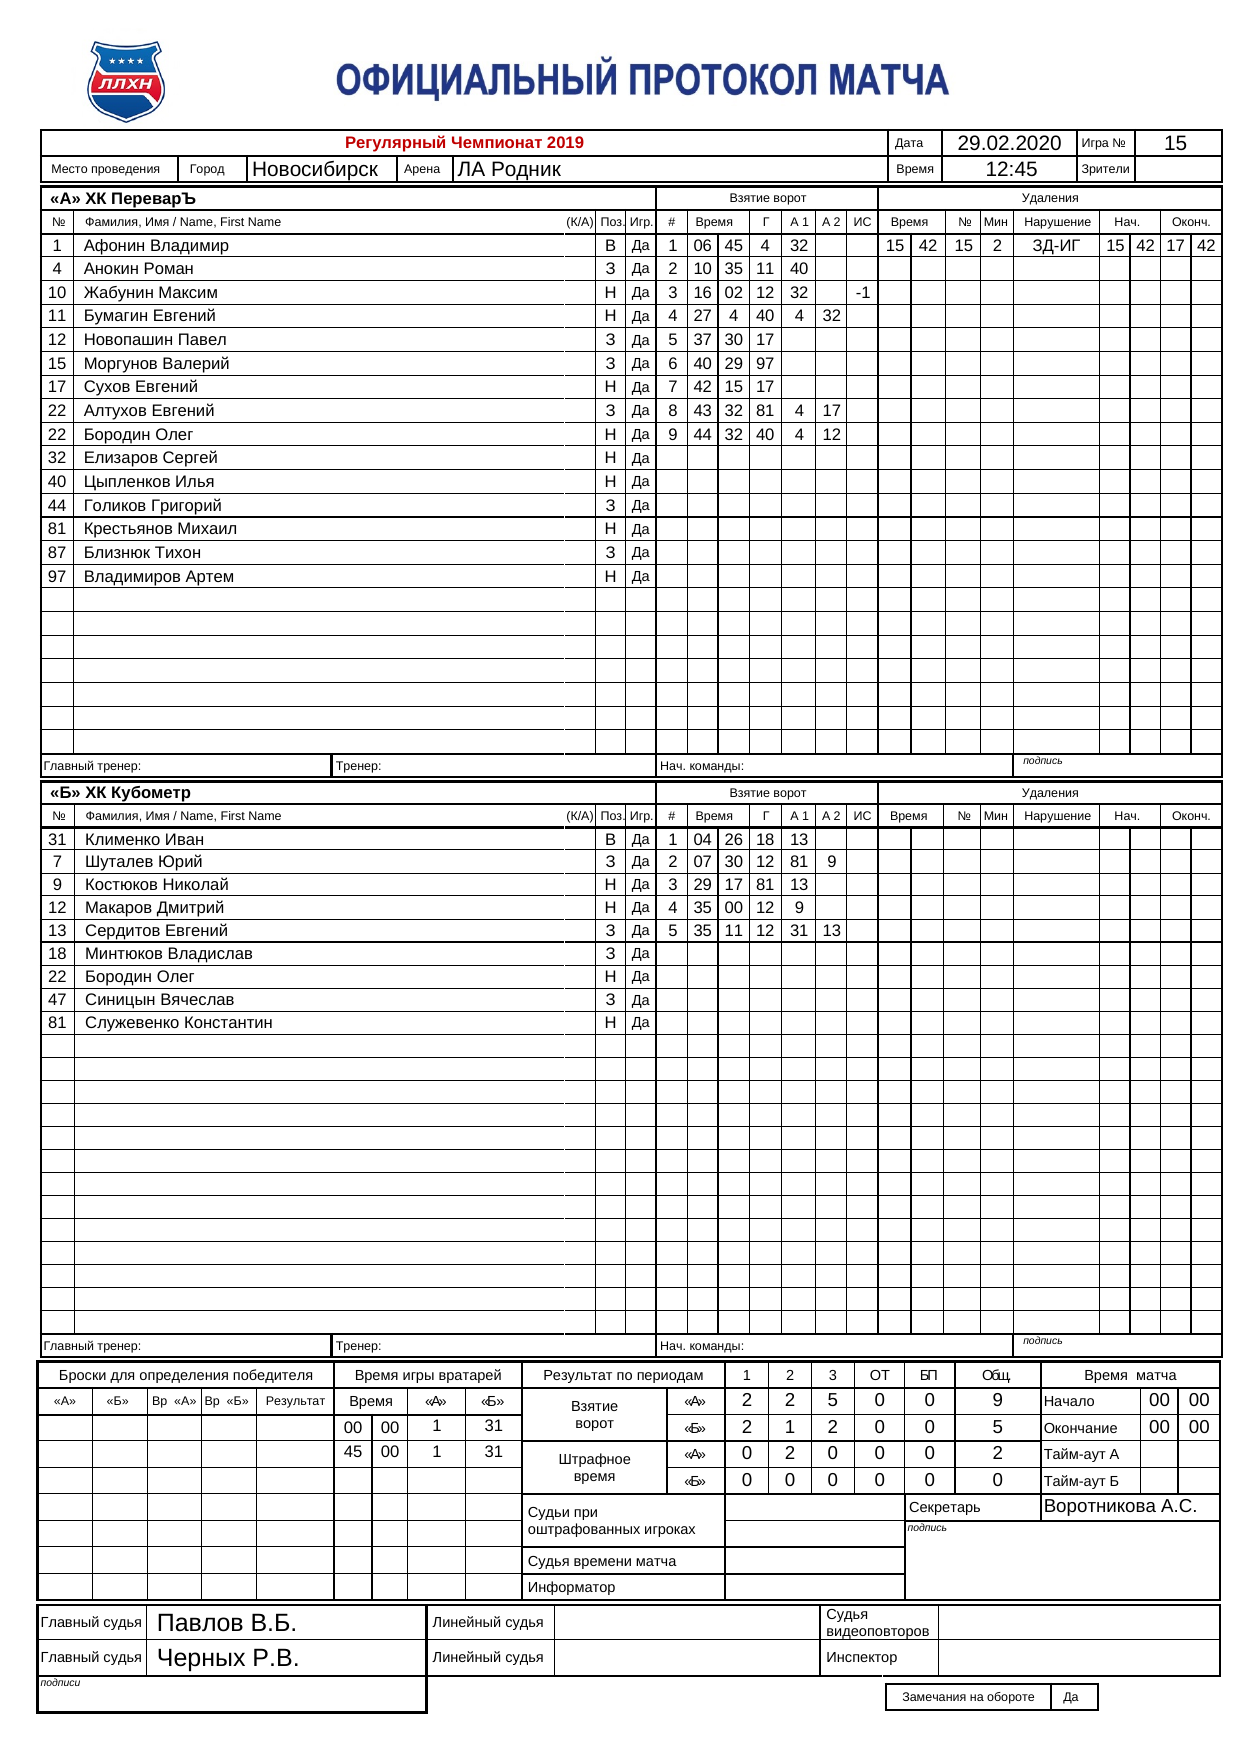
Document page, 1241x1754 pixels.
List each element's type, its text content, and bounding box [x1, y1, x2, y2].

table_cell [981, 518, 1013, 540]
table_cell [1014, 1196, 1099, 1218]
table_cell [565, 1127, 595, 1149]
table_cell [148, 1494, 201, 1520]
table_header Броски для определения победителя [39, 1363, 333, 1387]
table_cell [626, 1265, 655, 1287]
table_cell [74, 636, 564, 658]
table_cell [408, 1521, 465, 1546]
table_cell [750, 1219, 781, 1241]
table_cell [1192, 636, 1221, 658]
table_cell Г [750, 805, 781, 826]
table_cell [726, 1548, 904, 1573]
table_cell [1192, 352, 1221, 374]
table_cell [688, 588, 717, 611]
table_cell Зрители [1078, 157, 1134, 181]
table_cell [42, 1173, 74, 1195]
table_cell [1131, 565, 1160, 587]
table_cell [1100, 1127, 1129, 1149]
table_cell Да [626, 874, 655, 895]
table_cell [1014, 1242, 1099, 1264]
table_cell [981, 1311, 1013, 1333]
table_cell [1161, 470, 1190, 493]
table_cell [1100, 943, 1129, 964]
table_cell [565, 612, 595, 634]
table_cell 35 [688, 920, 717, 941]
table_cell [1131, 446, 1160, 469]
table_cell [847, 352, 877, 374]
table_cell [750, 1196, 781, 1218]
table_cell 0 [855, 1468, 904, 1493]
table_cell [1161, 352, 1190, 374]
table_cell Да [626, 376, 655, 398]
table_cell [782, 612, 815, 634]
table_cell [981, 470, 1013, 493]
table_cell Время [889, 157, 941, 181]
table_cell [912, 1173, 943, 1195]
table_cell 2 [726, 1415, 768, 1440]
table_cell [1131, 494, 1160, 516]
table_cell [688, 612, 717, 634]
table_cell [1014, 874, 1099, 895]
table_cell [596, 1288, 625, 1310]
table_cell [1161, 1311, 1190, 1333]
table_cell [912, 874, 943, 895]
table_cell [782, 588, 815, 611]
table_cell Бумагин Евгений [74, 305, 564, 327]
table_cell Черных Р.В. [147, 1640, 425, 1675]
table_cell [981, 1150, 1013, 1172]
table_cell [1192, 328, 1221, 351]
table_cell [565, 874, 595, 895]
table_cell [1192, 305, 1221, 327]
table_header Дата [889, 131, 941, 155]
table_cell 44 [688, 423, 717, 445]
table_cell [1100, 1311, 1129, 1333]
table_cell [879, 874, 910, 895]
table_cell [1100, 966, 1129, 987]
table_cell [1014, 829, 1099, 849]
table_cell [750, 659, 781, 682]
table_cell [596, 1104, 625, 1126]
table_cell Да [626, 943, 655, 964]
table_cell Да [626, 989, 655, 1011]
table_cell [782, 446, 815, 469]
table_cell В [596, 829, 625, 849]
table_cell [1014, 1265, 1099, 1287]
table_cell [335, 1521, 371, 1546]
table_header Да [1052, 1685, 1097, 1709]
table_cell [816, 470, 846, 493]
table_cell Фамилия, Имя / Name, First Name [75, 805, 565, 826]
table_cell [981, 494, 1013, 516]
table_cell 35 [719, 257, 749, 280]
table_cell [782, 730, 815, 753]
table_cell [944, 1012, 980, 1033]
table_cell 12 [42, 896, 74, 918]
table_cell [847, 612, 877, 634]
table_header Удаления [879, 783, 1221, 803]
table_cell [1131, 518, 1160, 540]
table_cell [1131, 541, 1160, 564]
table_cell [847, 1104, 877, 1126]
table_cell [816, 541, 846, 564]
table_cell [944, 1035, 980, 1057]
table_cell [1100, 541, 1129, 564]
table_cell [1100, 518, 1129, 540]
table_cell [688, 1242, 717, 1264]
table_cell [1099, 1682, 1220, 1711]
table_cell [1131, 1311, 1160, 1333]
table_cell [944, 966, 980, 987]
table_cell [719, 1196, 749, 1218]
table_cell [1100, 1150, 1129, 1172]
table_cell [1131, 352, 1160, 374]
table_cell 5 [812, 1389, 854, 1413]
table_cell [944, 829, 980, 849]
table_cell Линейный судья [428, 1606, 554, 1639]
table_cell [847, 1265, 877, 1287]
table_cell 32 [816, 305, 846, 327]
table_cell [879, 612, 910, 634]
table_cell [1192, 257, 1221, 280]
table_cell Н [596, 874, 625, 895]
table_cell [816, 1058, 846, 1079]
table_cell [782, 1035, 815, 1057]
table_cell Новосибирск [248, 157, 396, 181]
table_cell Фамилия, Имя / Name, First Name [74, 211, 565, 233]
table_cell [688, 1104, 717, 1126]
table_cell [1014, 612, 1099, 634]
table_cell [565, 1035, 595, 1057]
table_cell «А» [668, 1442, 724, 1467]
table_cell [202, 1547, 256, 1573]
table_cell [981, 1173, 1013, 1195]
table_cell [565, 1104, 595, 1126]
table_cell 2 [657, 850, 687, 872]
table_header 3 [812, 1363, 854, 1387]
table_header Время матча [1042, 1363, 1219, 1387]
table_cell [726, 1521, 904, 1546]
table_cell Поз. [596, 211, 625, 233]
table_cell [816, 1219, 846, 1241]
table_cell [1014, 1058, 1099, 1079]
table_cell Нарушение [1014, 805, 1099, 826]
table_cell [782, 1311, 815, 1333]
table_cell 4 [42, 257, 73, 280]
table_cell [1100, 565, 1129, 587]
table_cell [1131, 707, 1160, 729]
table_cell [1192, 612, 1221, 634]
table_cell [912, 376, 945, 398]
table_cell [981, 1035, 1013, 1057]
table_cell [847, 1127, 877, 1149]
table_cell [1131, 399, 1160, 422]
table_cell [1161, 281, 1190, 303]
table_cell 97 [750, 352, 781, 374]
table_cell [688, 1127, 717, 1149]
table_cell [1192, 1081, 1221, 1103]
table_cell [750, 683, 781, 706]
table_cell [912, 352, 945, 374]
table_cell [257, 1494, 333, 1520]
table_cell [944, 1288, 980, 1310]
table_cell [1100, 1288, 1129, 1310]
table_cell # [657, 805, 687, 826]
table_cell [879, 376, 910, 398]
table_cell [912, 565, 945, 587]
table_cell [847, 874, 877, 895]
table_cell [555, 1640, 819, 1675]
table_cell [847, 1173, 877, 1195]
table_cell [847, 565, 877, 587]
table_cell Главный тренер: [42, 1335, 330, 1356]
table_cell [202, 1494, 256, 1520]
table_cell [879, 1196, 910, 1218]
table_cell [847, 1150, 877, 1172]
table_cell [981, 541, 1013, 564]
table_cell [1141, 1441, 1177, 1467]
table_cell [912, 1311, 943, 1333]
table_cell [1131, 1081, 1160, 1103]
table_cell [1192, 1012, 1221, 1033]
table_cell [688, 989, 717, 1011]
table_cell Игр. [626, 805, 655, 826]
table_cell [912, 423, 945, 445]
table_cell 32 [42, 446, 73, 469]
table_cell 0 [726, 1468, 768, 1493]
table_cell [1014, 943, 1099, 964]
table_cell 10 [688, 257, 717, 280]
table_cell [879, 1311, 910, 1333]
table_cell [912, 446, 945, 469]
table_cell [1161, 1265, 1190, 1287]
table_cell 5 [657, 328, 687, 351]
table_cell 10 [42, 281, 73, 303]
table_cell [944, 1196, 980, 1218]
table_cell [816, 1173, 846, 1195]
table_cell [565, 829, 595, 849]
table_cell ЛА Родник [454, 157, 887, 181]
table_cell [847, 896, 877, 918]
table_cell [1131, 1288, 1160, 1310]
table_cell [565, 659, 595, 682]
table_cell [1014, 281, 1099, 303]
table_cell [750, 1150, 781, 1172]
table_cell [981, 1058, 1013, 1079]
table_cell [1192, 683, 1221, 706]
table_cell [946, 352, 980, 374]
table_cell [1161, 1173, 1190, 1195]
table_cell Н [596, 446, 625, 469]
table_cell [750, 1311, 781, 1333]
table_cell [816, 659, 846, 682]
table_cell [39, 1574, 92, 1599]
table_cell [782, 376, 815, 398]
table_cell [75, 1150, 564, 1172]
table_cell [981, 707, 1013, 729]
table_cell [565, 1265, 595, 1287]
table_cell [657, 565, 687, 587]
table_cell [1161, 989, 1190, 1011]
table_cell [688, 565, 717, 587]
table_cell [816, 1311, 846, 1333]
table_cell [257, 1574, 333, 1599]
table_cell [719, 943, 749, 964]
picture [5, 28, 1179, 129]
table_cell [1014, 1288, 1099, 1310]
table_header 29.02.2020 [943, 131, 1076, 155]
table_cell А 1 [782, 211, 815, 233]
table_cell [946, 257, 980, 280]
table_cell [688, 518, 717, 540]
table_cell [657, 518, 687, 540]
table_cell [719, 1150, 749, 1172]
table_cell [1131, 376, 1160, 398]
table_cell [1131, 966, 1160, 987]
table_cell [148, 1521, 201, 1546]
table_cell [42, 683, 73, 706]
table_cell [946, 707, 980, 729]
table_cell [75, 1173, 564, 1195]
table_cell Служевенко Константин [75, 1012, 564, 1033]
table_cell [565, 683, 595, 706]
table_cell [981, 1104, 1013, 1126]
table_cell [816, 565, 846, 587]
table_cell [75, 1035, 564, 1057]
table_cell [1161, 1035, 1190, 1057]
table_cell Линейный судья [428, 1640, 554, 1675]
table_cell [565, 305, 595, 327]
table_cell [750, 612, 781, 634]
table_cell 12 [750, 850, 781, 872]
table_cell [1161, 1219, 1190, 1241]
table_cell [944, 1081, 980, 1103]
table_cell «Б» [668, 1468, 724, 1493]
table_cell [782, 565, 815, 587]
table_cell [1161, 328, 1190, 351]
table_cell [39, 1416, 92, 1440]
table_cell [1131, 423, 1160, 445]
table_cell [750, 1104, 781, 1126]
table_cell 42 [1192, 235, 1221, 256]
table_cell [847, 541, 877, 564]
table_cell 1 [657, 235, 687, 256]
table_cell [657, 636, 687, 658]
table_cell [688, 1035, 717, 1057]
table_cell [1100, 1081, 1129, 1103]
table_cell [1014, 850, 1099, 872]
table_cell [93, 1416, 147, 1440]
table_cell [1014, 1012, 1099, 1033]
table_cell [782, 1081, 815, 1103]
table_cell [626, 1127, 655, 1149]
table_cell [912, 494, 945, 516]
table_cell [879, 943, 910, 964]
table_cell [626, 1288, 655, 1310]
table_cell 11 [42, 305, 73, 327]
table_cell [565, 423, 595, 445]
table_cell [879, 707, 910, 729]
table_cell [981, 305, 1013, 327]
table_cell [981, 612, 1013, 634]
table_cell [816, 1104, 846, 1126]
table_cell 0 [855, 1389, 904, 1413]
table_cell [750, 966, 781, 987]
table_cell [408, 1574, 465, 1599]
table_cell [782, 494, 815, 516]
table_cell [981, 328, 1013, 351]
table_cell [912, 659, 945, 682]
table_cell [719, 730, 749, 753]
table_cell [719, 1173, 749, 1195]
table_header «А» ХК ПереварЪ [42, 188, 655, 209]
table_header Взятие ворот [657, 783, 877, 803]
table_cell Тренер: [333, 755, 655, 776]
table_cell [912, 1242, 943, 1264]
table_cell [657, 612, 687, 634]
table_cell [1014, 1150, 1099, 1172]
table_cell [750, 1288, 781, 1310]
table_cell [1131, 470, 1160, 493]
table_cell [202, 1574, 256, 1599]
table_cell [335, 1574, 371, 1599]
table_cell [879, 470, 910, 493]
table_cell [981, 1265, 1013, 1287]
table_cell Судья времени матча [523, 1548, 724, 1573]
table_cell 9 [816, 850, 846, 872]
table_cell 29 [688, 874, 717, 895]
table_cell 12 [750, 896, 781, 918]
table_cell [1161, 518, 1190, 540]
table_cell [1100, 874, 1129, 895]
table_cell [912, 1081, 943, 1103]
table_cell [1131, 730, 1160, 753]
table_cell Оконч. [1161, 805, 1221, 826]
table_cell 32 [782, 235, 815, 256]
table_cell [1131, 1127, 1160, 1149]
table_cell [946, 399, 980, 422]
table_cell [847, 494, 877, 516]
table_cell [847, 1035, 877, 1057]
table_cell [565, 399, 595, 422]
table_cell [596, 1058, 625, 1079]
table_cell 97 [42, 565, 73, 587]
table_cell [1192, 707, 1221, 729]
table_cell [879, 1150, 910, 1172]
table_cell [1192, 920, 1221, 941]
table_cell Да [626, 565, 655, 587]
table_cell [816, 376, 846, 398]
table_cell [847, 943, 877, 964]
table_cell [816, 1265, 846, 1287]
table_cell [719, 1035, 749, 1057]
table_cell [719, 636, 749, 658]
table_cell Да [626, 541, 655, 564]
table_cell [688, 1081, 717, 1103]
table_cell [782, 1288, 815, 1310]
table_cell [657, 1012, 687, 1033]
table_cell [1100, 896, 1129, 918]
table_cell [596, 1127, 625, 1149]
table_cell [626, 1104, 655, 1126]
table_cell [782, 1173, 815, 1195]
table_cell [944, 1242, 980, 1264]
table_cell [912, 943, 943, 964]
table_cell [1100, 494, 1129, 516]
table_cell [782, 707, 815, 729]
table_cell [946, 305, 980, 327]
table_cell [1100, 1242, 1129, 1264]
table_cell [1131, 305, 1160, 327]
table_cell [1161, 1242, 1190, 1264]
table_cell [39, 1441, 92, 1467]
table_cell [782, 541, 815, 564]
table_cell [1014, 399, 1099, 422]
table_cell [657, 943, 687, 964]
table_cell [202, 1441, 256, 1467]
table_cell [847, 1219, 877, 1241]
table_cell Костюков Николай [75, 874, 564, 895]
table_cell [1192, 1242, 1221, 1264]
table_cell [657, 1288, 687, 1310]
table_cell Время [335, 1389, 407, 1413]
table_cell Сухов Евгений [74, 376, 564, 398]
table_cell 31 [782, 920, 815, 941]
table_cell [657, 588, 687, 611]
table_cell [657, 1196, 687, 1218]
table_cell [1192, 1104, 1221, 1126]
table_cell Да [626, 352, 655, 374]
table_cell [879, 829, 910, 849]
table_cell [1131, 612, 1160, 634]
table_header Удаления [879, 188, 1221, 209]
table_cell [816, 518, 846, 540]
table_cell [912, 896, 943, 918]
table_cell [1100, 257, 1129, 280]
table_cell 00 [335, 1416, 371, 1440]
table_cell [912, 541, 945, 564]
table_cell [657, 989, 687, 1011]
table_cell [466, 1574, 521, 1599]
table_cell (К/А) [565, 805, 595, 826]
table_cell А 2 [816, 211, 846, 233]
table_cell [816, 1081, 846, 1103]
table_cell [719, 494, 749, 516]
table_cell 00 [1179, 1389, 1219, 1413]
table_cell Нач. [1100, 805, 1160, 826]
table_cell Клименко Иван [75, 829, 564, 849]
table_cell [1192, 966, 1221, 987]
table_cell [596, 707, 625, 729]
table_cell [1161, 1196, 1190, 1218]
table_cell 31 [466, 1416, 521, 1440]
table_cell [565, 541, 595, 564]
table_cell [565, 235, 595, 256]
table_cell 2 [956, 1442, 1040, 1467]
table_cell [816, 874, 846, 895]
table_cell [1100, 470, 1129, 493]
table_cell [657, 1081, 687, 1103]
table_cell [883, 1677, 1220, 1681]
table_cell [912, 966, 943, 987]
table_cell [565, 1012, 595, 1033]
table_cell [596, 1311, 625, 1333]
table_cell [816, 943, 846, 964]
table_cell Да [626, 446, 655, 469]
table_cell [1100, 1196, 1129, 1218]
table_cell [912, 1127, 943, 1149]
table_cell [1014, 588, 1099, 611]
table_cell Павлов В.Б. [147, 1606, 425, 1639]
table_cell [42, 1150, 74, 1172]
table_cell [1014, 1311, 1099, 1333]
table_cell [626, 1311, 655, 1333]
table_cell [879, 966, 910, 987]
table_cell [626, 730, 655, 753]
table_cell 81 [42, 518, 73, 540]
table_cell 1 [657, 829, 687, 849]
table_cell [657, 659, 687, 682]
table_cell [373, 1494, 407, 1520]
table_cell [1131, 874, 1160, 895]
table_cell [1161, 541, 1190, 564]
table_cell [912, 518, 945, 540]
table_cell Время [879, 211, 945, 233]
table_cell [408, 1494, 465, 1520]
table_cell [782, 1012, 815, 1033]
table_cell [847, 1196, 877, 1218]
table_cell Н [596, 423, 625, 445]
table_cell Н [596, 376, 625, 398]
table_cell [1100, 399, 1129, 422]
table_cell [565, 1173, 595, 1195]
table_cell [981, 423, 1013, 445]
table_cell (К/А) [565, 211, 595, 233]
table_cell [981, 850, 1013, 872]
table_cell [981, 989, 1013, 1011]
table_cell [847, 588, 877, 611]
table_cell [946, 446, 980, 469]
table_cell [847, 1242, 877, 1264]
table_cell № [42, 211, 73, 233]
table_cell Н [596, 470, 625, 493]
table_cell [981, 588, 1013, 611]
table_cell [1192, 541, 1221, 564]
table_cell 81 [750, 399, 781, 422]
table_cell [719, 707, 749, 729]
table_cell Время [688, 211, 749, 233]
table_cell Нарушение [1014, 211, 1099, 233]
table_cell 2 [769, 1389, 811, 1413]
table_cell [75, 1265, 564, 1287]
table_cell [1014, 1081, 1099, 1103]
table_cell [1131, 1058, 1160, 1079]
table_cell [879, 423, 910, 445]
table_cell 18 [42, 943, 74, 964]
table_cell Воротникова А.С. [1042, 1495, 1219, 1520]
table_cell [596, 730, 625, 753]
table_cell [596, 1035, 625, 1057]
table_cell [946, 683, 980, 706]
table_cell [1192, 1173, 1221, 1195]
table_cell Да [626, 829, 655, 849]
table_cell [847, 305, 877, 327]
table_cell [202, 1521, 256, 1546]
table_cell 45 [719, 235, 749, 256]
table_cell 4 [657, 896, 687, 918]
table_cell 4 [750, 235, 781, 256]
table_cell [782, 989, 815, 1011]
table_cell 12 [816, 423, 846, 445]
table_cell [1192, 989, 1221, 1011]
table_cell [75, 1219, 564, 1241]
table_cell [946, 328, 980, 351]
table_cell [981, 565, 1013, 587]
table_cell Крестьянов Михаил [74, 518, 564, 540]
table_cell [74, 588, 564, 611]
table_cell [879, 352, 910, 374]
table_cell [1014, 446, 1099, 469]
table_cell [981, 1127, 1013, 1149]
table_cell 00 [1179, 1415, 1219, 1440]
table_cell [1192, 399, 1221, 422]
table_cell Игр. [626, 211, 655, 233]
table_cell 45 [335, 1441, 371, 1467]
table_cell [944, 943, 980, 964]
table_cell [1131, 659, 1160, 682]
table_cell [1014, 1104, 1099, 1126]
table_cell [626, 1242, 655, 1264]
table_cell [946, 470, 980, 493]
table_cell [879, 636, 910, 658]
table_cell [1192, 1288, 1221, 1310]
table_cell [688, 1058, 717, 1079]
table_cell [1161, 874, 1190, 895]
table_cell [1100, 636, 1129, 658]
table_cell Вр «А» [148, 1389, 201, 1413]
table_cell [946, 565, 980, 587]
table_cell 40 [750, 305, 781, 327]
table_cell [565, 257, 595, 280]
table_cell [1161, 494, 1190, 516]
table_cell [1161, 588, 1190, 611]
table_cell [596, 1081, 625, 1103]
table_cell № [42, 805, 74, 826]
table_cell [1100, 305, 1129, 327]
table_cell [847, 730, 877, 753]
table_cell [912, 257, 945, 280]
table_cell Владимиров Артем [74, 565, 564, 587]
table_cell [657, 1104, 687, 1126]
table_cell [42, 1265, 74, 1287]
table_cell 0 [855, 1415, 904, 1440]
table_cell [946, 730, 980, 753]
table_cell [847, 423, 877, 445]
table_cell [1192, 850, 1221, 872]
table_cell [626, 1035, 655, 1057]
table_cell [1192, 588, 1221, 611]
table_cell Да [626, 966, 655, 987]
table_cell [565, 1150, 595, 1172]
table_cell [750, 446, 781, 469]
table_cell [688, 1311, 717, 1333]
table_cell [565, 352, 595, 374]
table_cell [1161, 1150, 1190, 1172]
table_cell [944, 1219, 980, 1241]
table_cell [1131, 989, 1160, 1011]
table_cell 42 [912, 235, 945, 256]
table_cell [726, 1495, 904, 1520]
table_cell [879, 1219, 910, 1241]
table_cell З [596, 399, 625, 422]
table_cell 5 [956, 1415, 1040, 1440]
table_cell 7 [42, 850, 74, 872]
table_cell [596, 683, 625, 706]
table_cell [1100, 707, 1129, 729]
table_cell Афонин Владимир [74, 235, 564, 256]
table_cell Судьи при оштрафованных игроках [523, 1495, 724, 1546]
table_cell [726, 1575, 904, 1599]
table_cell [782, 683, 815, 706]
table_cell [1192, 1219, 1221, 1241]
table_cell [42, 1288, 74, 1310]
table_cell [596, 1150, 625, 1172]
table_cell [879, 494, 910, 516]
table_cell [816, 1242, 846, 1264]
table_cell [981, 829, 1013, 849]
table_cell [847, 1012, 877, 1033]
table_cell [946, 541, 980, 564]
table_cell 15 [879, 235, 910, 256]
table_cell [816, 829, 846, 849]
table_cell [912, 470, 945, 493]
table_cell [782, 328, 815, 351]
table_cell [719, 1058, 749, 1079]
table_cell [1100, 588, 1129, 611]
table_cell 00 [719, 896, 749, 918]
table_cell [719, 1012, 749, 1033]
table_cell [1192, 518, 1221, 540]
table_cell [1100, 1104, 1129, 1126]
table_cell Да [626, 305, 655, 327]
table_cell [782, 1265, 815, 1287]
table_cell [944, 896, 980, 918]
table_cell [1192, 423, 1221, 445]
table_cell «А» [39, 1389, 92, 1413]
table_cell [75, 1104, 564, 1126]
table_cell [688, 943, 717, 964]
table_cell [1014, 305, 1099, 327]
table_cell подпись [906, 1522, 1219, 1599]
table_cell 0 [905, 1442, 954, 1467]
table_cell [1100, 446, 1129, 469]
table_cell [782, 636, 815, 658]
table_cell [719, 989, 749, 1011]
table_cell 3 [657, 281, 687, 303]
table_cell 81 [42, 1012, 74, 1033]
table_cell [847, 636, 877, 658]
table_cell [912, 730, 945, 753]
table_cell «Б» [668, 1415, 724, 1440]
table_cell [750, 1081, 781, 1103]
table_cell [93, 1468, 147, 1493]
table_cell 40 [42, 470, 73, 493]
table_cell # [657, 211, 687, 233]
table_cell [1100, 376, 1129, 398]
table_cell [944, 1127, 980, 1149]
table_cell 1 [769, 1415, 811, 1440]
table_cell [565, 1058, 595, 1079]
table_cell [1100, 730, 1129, 753]
table_cell [626, 683, 655, 706]
table_cell 17 [42, 376, 73, 398]
table_cell 2 [657, 257, 687, 280]
table_cell [847, 235, 877, 256]
table_cell [1014, 966, 1099, 987]
table_cell [719, 518, 749, 540]
table_cell [626, 636, 655, 658]
table_cell [1100, 423, 1129, 445]
table_cell [879, 1104, 910, 1126]
table_cell 0 [812, 1468, 854, 1493]
table_cell «Б » [466, 1389, 521, 1413]
table_cell [626, 588, 655, 611]
table_cell [912, 1150, 943, 1172]
table_cell [1100, 1219, 1129, 1241]
table_cell 22 [42, 399, 73, 422]
table_cell [847, 989, 877, 1011]
table_cell 2 [981, 235, 1013, 256]
table_cell Да [626, 470, 655, 493]
table_cell [912, 636, 945, 658]
table_cell [626, 1196, 655, 1218]
table_cell «А» [408, 1389, 465, 1413]
table_cell Н [596, 966, 625, 987]
table_cell 42 [1131, 235, 1160, 256]
table_cell [912, 829, 943, 849]
table_cell Взятие ворот [523, 1389, 666, 1440]
table_cell 17 [1161, 235, 1190, 256]
table_cell [782, 1058, 815, 1079]
table_cell 13 [816, 920, 846, 941]
table_cell [847, 328, 877, 351]
table_cell [879, 1127, 910, 1149]
table_cell [1192, 659, 1221, 682]
table_cell № [946, 211, 980, 233]
table_cell Да [626, 920, 655, 941]
table_cell [750, 1035, 781, 1057]
table_cell [93, 1574, 147, 1599]
table_cell [596, 1265, 625, 1287]
table_cell [1100, 659, 1129, 682]
table_cell [75, 1196, 564, 1218]
table_cell Макаров Дмитрий [75, 896, 564, 918]
table_cell Главный судья [39, 1606, 146, 1639]
table_cell [42, 1311, 74, 1333]
table_cell [657, 1150, 687, 1172]
table_cell [912, 1104, 943, 1126]
table_cell 15 [719, 376, 749, 398]
table_cell [782, 1196, 815, 1218]
table_cell [981, 446, 1013, 469]
table_cell [1100, 1035, 1129, 1057]
table_header Игра № [1078, 131, 1134, 155]
table_cell [879, 1173, 910, 1195]
table_cell [1131, 943, 1160, 964]
table_cell [944, 1311, 980, 1333]
table_cell [373, 1547, 407, 1573]
table_cell [912, 1219, 943, 1241]
table_cell [1014, 328, 1099, 351]
table_cell Место проведения [42, 157, 177, 181]
table_cell [565, 966, 595, 987]
table_cell [847, 1311, 877, 1333]
table_cell [719, 1104, 749, 1126]
table_cell Тренер: [333, 1335, 655, 1356]
table_cell [816, 989, 846, 1011]
table_cell 0 [726, 1442, 768, 1467]
table_cell [42, 730, 73, 753]
table_cell [688, 636, 717, 658]
table_cell [657, 1127, 687, 1149]
table_cell [946, 376, 980, 398]
table_cell 15 [1100, 235, 1129, 256]
table_cell Да [626, 896, 655, 918]
table_cell [879, 518, 910, 540]
table_cell 8 [657, 399, 687, 422]
table_cell Н [596, 305, 625, 327]
table_cell [373, 1468, 407, 1493]
table_cell [1161, 943, 1190, 964]
table_cell З [596, 494, 625, 516]
table_cell [719, 1311, 749, 1333]
table_cell Город [179, 157, 246, 181]
table_cell 12 [42, 328, 73, 351]
table_cell [42, 1058, 74, 1079]
table_cell [657, 1173, 687, 1195]
table_cell [944, 989, 980, 1011]
table_cell [847, 659, 877, 682]
table_cell [1161, 707, 1190, 729]
table_cell Анокин Роман [74, 257, 564, 280]
table_cell [39, 1521, 92, 1546]
table_cell 9 [42, 874, 74, 895]
table_cell [565, 896, 595, 918]
table_cell [750, 1173, 781, 1195]
table_cell [816, 446, 846, 469]
table_cell [944, 1150, 980, 1172]
table_cell [782, 1219, 815, 1241]
table_cell [1192, 874, 1221, 895]
table_cell [847, 829, 877, 849]
table_cell [816, 707, 846, 729]
table_cell 1 [408, 1416, 465, 1440]
table_cell 17 [719, 874, 749, 895]
table_cell [657, 1265, 687, 1287]
table_cell [657, 494, 687, 516]
table_cell [946, 588, 980, 611]
table_cell [1161, 1104, 1190, 1126]
table_cell [466, 1547, 521, 1573]
table_cell В [596, 235, 625, 256]
table_cell [1014, 659, 1099, 682]
table_cell 4 [782, 399, 815, 422]
table_cell подпись [1014, 755, 1221, 776]
table_cell [466, 1521, 521, 1546]
table_cell [1161, 683, 1190, 706]
table_cell [1161, 305, 1190, 327]
table_cell [75, 1242, 564, 1264]
table_cell З [596, 328, 625, 351]
table_cell [912, 1058, 943, 1079]
table_cell 4 [782, 305, 815, 327]
table_cell [1161, 896, 1190, 918]
table_cell [782, 352, 815, 374]
table_cell 4 [782, 423, 815, 445]
table_cell 17 [750, 376, 781, 398]
table_cell [1014, 989, 1099, 1011]
table_cell [1131, 281, 1160, 303]
table_cell Нач. команды: [657, 1335, 1012, 1356]
table_cell подписи [39, 1677, 425, 1711]
table_cell [596, 659, 625, 682]
table_cell [750, 565, 781, 587]
table_cell [912, 1288, 943, 1310]
table_cell [879, 281, 910, 303]
table_cell 16 [688, 281, 717, 303]
table_cell 9 [782, 896, 815, 918]
table_cell [1192, 1150, 1221, 1172]
table_cell 81 [750, 874, 781, 895]
table_cell 27 [688, 305, 717, 327]
table_cell [688, 966, 717, 987]
table_cell 00 [373, 1441, 407, 1467]
table_cell [565, 1081, 595, 1103]
table_cell [879, 1081, 910, 1103]
table_cell [688, 1196, 717, 1218]
table_cell 31 [466, 1441, 521, 1467]
table_cell [1131, 683, 1160, 706]
table_cell [257, 1416, 333, 1440]
table_cell [1014, 1127, 1099, 1149]
table_cell [981, 943, 1013, 964]
table_cell [750, 494, 781, 516]
table_cell [596, 636, 625, 658]
table_cell [1192, 1058, 1221, 1079]
table_cell Тайм-аут А [1042, 1441, 1140, 1467]
table_cell [42, 612, 73, 634]
table_cell [1161, 257, 1190, 280]
table_cell 42 [688, 376, 717, 398]
table_cell [847, 399, 877, 422]
table_cell [981, 730, 1013, 753]
table_cell [816, 966, 846, 987]
table_cell Тайм-аут Б [1042, 1468, 1140, 1493]
table_cell 2 [726, 1389, 768, 1413]
table_cell [1136, 157, 1221, 181]
table_cell [750, 1012, 781, 1033]
table_cell [879, 1058, 910, 1079]
table_cell [1192, 829, 1221, 849]
table_cell [1161, 730, 1190, 753]
table_cell 37 [688, 328, 717, 351]
table_cell [42, 636, 73, 658]
table_cell 04 [688, 829, 717, 849]
table_cell [1131, 1242, 1160, 1264]
table_cell Да [626, 235, 655, 256]
table_cell [879, 1265, 910, 1287]
table_cell [1161, 966, 1190, 987]
table_cell [565, 518, 595, 540]
table_cell [816, 235, 846, 256]
table_cell [879, 1012, 910, 1033]
table_cell 12 [750, 920, 781, 941]
table_cell 11 [719, 920, 749, 941]
table_cell [1161, 612, 1190, 634]
table_cell [1014, 494, 1099, 516]
table_cell [912, 612, 945, 634]
table_cell [981, 1288, 1013, 1310]
table_cell 5 [657, 920, 687, 941]
table_cell [93, 1441, 147, 1467]
table_cell [596, 588, 625, 611]
table_cell Результат [257, 1389, 333, 1413]
table_cell [39, 1468, 92, 1493]
table_cell [981, 1012, 1013, 1033]
table_cell [657, 683, 687, 706]
table_cell [847, 376, 877, 398]
table_cell [782, 966, 815, 987]
table_cell [912, 305, 945, 327]
table_cell Елизаров Сергей [74, 446, 564, 469]
table_cell [688, 1288, 717, 1310]
table_cell [93, 1521, 147, 1546]
table_cell Да [626, 281, 655, 303]
table_cell [1014, 636, 1099, 658]
table_cell [1161, 446, 1190, 469]
table_cell Да [626, 494, 655, 516]
table_cell З [596, 943, 625, 964]
table_cell [657, 1058, 687, 1079]
table_cell [626, 612, 655, 634]
table_cell [750, 730, 781, 753]
table_cell [782, 659, 815, 682]
table_cell [879, 446, 910, 469]
table_cell [981, 281, 1013, 303]
table_cell 43 [688, 399, 717, 422]
table_cell [1014, 896, 1099, 918]
table_cell 87 [42, 541, 73, 564]
table_cell Да [626, 257, 655, 280]
table_cell [688, 707, 717, 729]
table_cell [1131, 1035, 1160, 1057]
table_cell Голиков Григорий [74, 494, 564, 516]
table_cell [750, 636, 781, 658]
table_cell [879, 1288, 910, 1310]
table_cell [1100, 328, 1129, 351]
table_cell [1161, 1127, 1190, 1149]
table_cell [847, 518, 877, 540]
table_cell [408, 1547, 465, 1573]
table_cell [1014, 257, 1099, 280]
table_cell Время [688, 805, 749, 826]
table_cell [816, 281, 846, 303]
table_cell [912, 989, 943, 1011]
table_cell Н [596, 896, 625, 918]
table_cell [1131, 1265, 1160, 1287]
table_cell [847, 683, 877, 706]
table_cell [466, 1468, 521, 1493]
table_cell [688, 1173, 717, 1195]
table_cell 35 [688, 896, 717, 918]
table_cell [1100, 612, 1129, 634]
table_cell Н [596, 565, 625, 587]
table_cell [981, 399, 1013, 422]
table_cell [944, 1173, 980, 1195]
table_cell [981, 1219, 1013, 1241]
table_cell Сердитов Евгений [75, 920, 564, 941]
table_cell [847, 707, 877, 729]
table_cell [1192, 1196, 1221, 1218]
table_cell [42, 1127, 74, 1149]
table_header Общ. [956, 1363, 1040, 1387]
table_cell [1014, 1173, 1099, 1195]
table_cell [1131, 829, 1160, 849]
table_cell [75, 1081, 564, 1103]
table_cell [626, 1173, 655, 1195]
table_cell 30 [719, 850, 749, 872]
table_cell [750, 1058, 781, 1079]
table_cell [565, 707, 595, 729]
table_cell [912, 399, 945, 422]
table_cell [816, 683, 846, 706]
table_cell 32 [719, 399, 749, 422]
table_cell З [596, 352, 625, 374]
table_cell 17 [816, 399, 846, 422]
table_cell [75, 1127, 564, 1149]
table_cell [1192, 943, 1221, 964]
table_cell [39, 1494, 92, 1520]
table_cell -1 [847, 281, 877, 303]
table_cell [626, 1081, 655, 1103]
table_cell [565, 446, 595, 469]
table_cell [93, 1494, 147, 1520]
table_cell [879, 920, 910, 941]
table_cell [626, 707, 655, 729]
table_cell [1131, 1012, 1160, 1033]
table_cell [42, 1104, 74, 1126]
table_cell [719, 1288, 749, 1310]
table_cell [1014, 683, 1099, 706]
table_cell [688, 446, 717, 469]
table_cell 2 [812, 1415, 854, 1440]
table_cell З [596, 989, 625, 1011]
table_cell А 1 [782, 805, 815, 826]
table_cell [657, 707, 687, 729]
table_cell [816, 1127, 846, 1149]
table_cell Синицын Вячеслав [75, 989, 564, 1011]
table_cell Да [626, 328, 655, 351]
table_cell [1100, 352, 1129, 374]
table_cell [1100, 829, 1129, 849]
table_cell 07 [688, 850, 717, 872]
table_cell Начало [1042, 1389, 1140, 1413]
table_cell [944, 1058, 980, 1079]
table_cell [657, 541, 687, 564]
table_header БП [905, 1363, 954, 1387]
table_header Результат по периодам [523, 1363, 724, 1387]
table_cell [1014, 707, 1099, 729]
table_header 1 [726, 1363, 768, 1387]
table_cell 0 [812, 1442, 854, 1467]
table_cell 22 [42, 966, 74, 987]
table_cell [555, 1606, 819, 1639]
table_cell [148, 1468, 201, 1493]
table_cell 31 [42, 829, 74, 849]
table_cell [847, 1058, 877, 1079]
table_cell 47 [42, 989, 74, 1011]
table_cell [847, 1288, 877, 1310]
table_cell З [596, 257, 625, 280]
table_cell [42, 659, 73, 682]
table_header Время игры вратарей [335, 1363, 521, 1387]
table_cell [981, 683, 1013, 706]
table_cell [688, 659, 717, 682]
table_cell [750, 470, 781, 493]
table_cell [148, 1416, 201, 1440]
table_cell [750, 707, 781, 729]
table_cell [912, 328, 945, 351]
table_cell [946, 518, 980, 540]
table_cell [148, 1441, 201, 1467]
table_cell [1100, 1173, 1129, 1195]
table_cell [944, 850, 980, 872]
table_cell Штрафное время [523, 1442, 666, 1493]
table_cell Да [626, 850, 655, 872]
table_cell [75, 1058, 564, 1079]
table_cell [1014, 1219, 1099, 1241]
table_cell [626, 1150, 655, 1172]
table_cell [1161, 636, 1190, 658]
table_cell [93, 1547, 147, 1573]
table_cell З [596, 920, 625, 941]
table_cell 2 [769, 1442, 811, 1467]
table_cell [944, 920, 980, 941]
table_cell [42, 707, 73, 729]
table_cell [1161, 565, 1190, 587]
table_cell [816, 1150, 846, 1172]
table_cell [1161, 850, 1190, 872]
table_cell [39, 1547, 92, 1573]
table_cell 13 [42, 920, 74, 941]
table_cell [1131, 850, 1160, 872]
table_cell [879, 565, 910, 587]
table_cell 17 [750, 328, 781, 351]
table_cell [719, 541, 749, 564]
table_cell 6 [657, 352, 687, 374]
table_cell [879, 1035, 910, 1057]
table_cell [944, 1104, 980, 1126]
table_cell [782, 1104, 815, 1126]
table_cell [1131, 588, 1160, 611]
table_cell [1141, 1468, 1177, 1493]
table_cell Вр «Б» [202, 1389, 256, 1413]
table_cell [1131, 920, 1160, 941]
table_cell [1192, 1265, 1221, 1287]
table_cell [847, 470, 877, 493]
table_cell 00 [1141, 1415, 1177, 1440]
table_cell [1131, 1173, 1160, 1195]
table_cell [946, 281, 980, 303]
table_cell [847, 966, 877, 987]
table_cell [565, 376, 595, 398]
table_cell [565, 943, 595, 964]
table_cell Да [626, 1012, 655, 1033]
table_cell [565, 281, 595, 303]
table_cell Минтюков Владислав [75, 943, 564, 964]
table_cell 00 [373, 1416, 407, 1440]
table_cell [657, 730, 687, 753]
table_cell [1014, 565, 1099, 587]
table_cell [782, 943, 815, 964]
table_cell [946, 612, 980, 634]
table_cell [912, 1265, 943, 1287]
table_cell [688, 494, 717, 516]
table_cell [565, 989, 595, 1011]
table_cell [782, 518, 815, 540]
table_cell [981, 920, 1013, 941]
table_cell [565, 850, 595, 872]
table_cell 00 [1141, 1389, 1177, 1413]
table_cell Главный судья [39, 1640, 146, 1675]
table_cell [1100, 989, 1129, 1011]
table_cell [912, 1196, 943, 1218]
table_cell [879, 730, 910, 753]
table_cell Близнюк Тихон [74, 541, 564, 564]
table_cell [148, 1547, 201, 1573]
table_cell Нач. команды: [657, 755, 1012, 776]
table_cell 15 [42, 352, 73, 374]
table_cell [939, 1606, 1219, 1639]
table_cell [596, 1196, 625, 1218]
table_cell 32 [719, 423, 749, 445]
table_cell [1014, 470, 1099, 493]
table_cell [719, 565, 749, 587]
table_cell [565, 636, 595, 658]
table_cell [981, 1196, 1013, 1218]
table_cell [816, 1012, 846, 1033]
table_cell [596, 1242, 625, 1264]
table_cell [879, 1242, 910, 1264]
table_cell Арена [398, 157, 452, 181]
table_cell [1161, 376, 1190, 398]
table_cell [1131, 328, 1160, 351]
table_cell Н [596, 518, 625, 540]
table_cell [719, 1242, 749, 1264]
table_cell Да [626, 399, 655, 422]
table_cell 30 [719, 328, 749, 351]
table_cell Шуталев Юрий [75, 850, 564, 872]
table_cell 22 [42, 423, 73, 445]
table_cell [816, 636, 846, 658]
table_cell [657, 966, 687, 987]
table_cell [1131, 636, 1160, 658]
table_cell 40 [750, 423, 781, 445]
table_cell [1131, 1196, 1160, 1218]
table_cell [981, 376, 1013, 398]
table_cell [816, 1196, 846, 1218]
table_cell 29 [719, 352, 749, 374]
table_cell 4 [657, 305, 687, 327]
table_cell [428, 1677, 882, 1711]
table_cell [981, 1242, 1013, 1264]
table_cell 0 [905, 1389, 954, 1413]
table_cell Новопашин Павел [74, 328, 564, 351]
table_cell [688, 1150, 717, 1172]
table_cell «А» [668, 1389, 724, 1413]
table_cell [782, 1150, 815, 1172]
table_cell [750, 943, 781, 964]
table_header 2 [769, 1363, 811, 1387]
table_header ОТ [855, 1363, 904, 1387]
table_cell № [944, 805, 980, 826]
table_cell [719, 588, 749, 611]
table_cell [688, 470, 717, 493]
table_cell [1161, 1081, 1190, 1103]
table_cell [816, 1288, 846, 1310]
table_cell Секретарь [906, 1495, 1040, 1520]
table_cell [1192, 730, 1221, 753]
table_cell 4 [719, 305, 749, 327]
table_cell Время [879, 805, 943, 826]
table_cell [816, 612, 846, 634]
table_cell [912, 707, 945, 729]
table_cell [657, 446, 687, 469]
table_cell [74, 612, 564, 634]
table_cell 0 [956, 1468, 1040, 1493]
table_cell [750, 1127, 781, 1149]
table_cell 44 [42, 494, 73, 516]
table_cell [879, 850, 910, 872]
table_cell [1192, 470, 1221, 493]
table_cell [1100, 1058, 1129, 1079]
table_cell [847, 850, 877, 872]
table_cell [1100, 683, 1129, 706]
table_cell [565, 730, 595, 753]
table_cell [946, 659, 980, 682]
table_cell [42, 1035, 74, 1057]
table_cell [1014, 423, 1099, 445]
table_cell [879, 588, 910, 611]
table_cell З [596, 850, 625, 872]
table_cell [657, 470, 687, 493]
table_cell [1014, 352, 1099, 374]
table_cell Нач. [1100, 211, 1160, 233]
table_cell [657, 1219, 687, 1241]
table_cell [1161, 659, 1190, 682]
table_cell [946, 494, 980, 516]
table_cell [42, 588, 73, 611]
table_cell [981, 896, 1013, 918]
table_cell [335, 1468, 371, 1493]
table_cell 3 [657, 874, 687, 895]
table_cell [1014, 518, 1099, 540]
table_cell [626, 1219, 655, 1241]
table_cell Н [596, 1012, 625, 1033]
table_cell [981, 874, 1013, 895]
table_cell [1100, 1012, 1129, 1033]
table_cell [1161, 423, 1190, 445]
table_header Замечания на обороте [887, 1685, 1050, 1709]
table_cell [75, 1311, 564, 1333]
table_cell ИС [847, 805, 877, 826]
table_cell [816, 588, 846, 611]
table_cell [565, 1242, 595, 1264]
table_cell [912, 850, 943, 872]
table_cell [879, 328, 910, 351]
table_cell [750, 588, 781, 611]
table_cell «Б» [93, 1389, 147, 1413]
table_cell 13 [782, 829, 815, 849]
table_cell [816, 352, 846, 374]
table_cell 11 [750, 257, 781, 280]
table_cell [912, 920, 943, 941]
table_cell [565, 565, 595, 587]
table_cell [847, 257, 877, 280]
table_cell [879, 305, 910, 327]
table_cell [816, 1035, 846, 1057]
table_cell [912, 1035, 943, 1057]
table_cell [1192, 281, 1221, 303]
table_cell [946, 423, 980, 445]
table_cell [75, 1288, 564, 1310]
table_cell [626, 1058, 655, 1079]
table_cell [879, 989, 910, 1011]
table_cell [847, 1081, 877, 1103]
table_cell [596, 1173, 625, 1195]
table_cell Алтухов Евгений [74, 399, 564, 422]
table_cell [74, 730, 564, 753]
table_cell [750, 1242, 781, 1264]
table_cell [981, 352, 1013, 374]
table_cell [565, 470, 595, 493]
table_cell 13 [782, 874, 815, 895]
table_cell Главный тренер: [42, 755, 330, 776]
table_cell [1192, 494, 1221, 516]
table_cell [912, 588, 945, 611]
table_cell [74, 683, 564, 706]
table_cell 1 [42, 235, 73, 256]
table_cell 9 [657, 423, 687, 445]
table_cell [565, 1311, 595, 1333]
table_cell Информатор [523, 1575, 724, 1599]
table_cell [373, 1521, 407, 1546]
table_cell 32 [782, 281, 815, 303]
table_cell 12 [750, 281, 781, 303]
table_cell [1161, 1058, 1190, 1079]
table_cell [1161, 829, 1190, 849]
table_cell [750, 1265, 781, 1287]
table_cell Г [750, 211, 781, 233]
table_cell [596, 612, 625, 634]
table_cell 40 [782, 257, 815, 280]
table_header Регулярный Чемпионат 2019 [42, 131, 887, 155]
table_cell 81 [782, 850, 815, 872]
table_cell [565, 494, 595, 516]
table_cell [912, 281, 945, 303]
table_cell [879, 683, 910, 706]
table_cell [335, 1547, 371, 1573]
table_cell [1161, 920, 1190, 941]
table_header «Б» ХК Кубометр [42, 783, 655, 803]
table_cell 1 [408, 1441, 465, 1467]
table_cell [335, 1494, 371, 1520]
table_cell [565, 920, 595, 941]
table_cell А 2 [816, 805, 846, 826]
table_cell [626, 659, 655, 682]
table_cell [1014, 920, 1099, 941]
table_cell [148, 1574, 201, 1599]
table_cell [688, 730, 717, 753]
table_cell [750, 518, 781, 540]
table_cell [688, 541, 717, 564]
table_cell 0 [769, 1468, 811, 1493]
table_cell [202, 1468, 256, 1493]
table_cell Цыпленков Илья [74, 470, 564, 493]
table_cell Поз. [596, 805, 625, 826]
table_cell [373, 1574, 407, 1599]
table_cell [1131, 257, 1160, 280]
table_cell [657, 1311, 687, 1333]
table_cell [257, 1468, 333, 1493]
table_cell [42, 1242, 74, 1264]
table_cell [657, 1242, 687, 1264]
table_cell [42, 1196, 74, 1218]
table_cell [816, 328, 846, 351]
table_cell [408, 1468, 465, 1493]
table_cell [688, 1219, 717, 1241]
table_cell [257, 1547, 333, 1573]
table_cell Оконч. [1161, 211, 1221, 233]
table_cell [1192, 896, 1221, 918]
table_cell [719, 1265, 749, 1287]
table_cell [946, 636, 980, 658]
table_cell [981, 1081, 1013, 1103]
table_cell Судья видеоповторов [821, 1606, 938, 1639]
table_cell 0 [905, 1415, 954, 1440]
table_cell [1014, 730, 1099, 753]
table_cell 7 [657, 376, 687, 398]
table_cell [688, 1265, 717, 1287]
table_cell подпись [1014, 1335, 1221, 1356]
table_cell [879, 399, 910, 422]
table_cell [816, 730, 846, 753]
table_cell [202, 1416, 256, 1440]
table_cell Н [596, 281, 625, 303]
table_cell [981, 966, 1013, 987]
table_cell [816, 494, 846, 516]
table_cell 0 [905, 1468, 954, 1493]
table_cell [688, 683, 717, 706]
table_cell [847, 920, 877, 941]
table_cell [1161, 1012, 1190, 1033]
table_cell 15 [946, 235, 980, 256]
table_cell 12:45 [943, 157, 1076, 181]
table_cell [719, 659, 749, 682]
table_cell [1192, 1127, 1221, 1149]
table_cell [1161, 1288, 1190, 1310]
table_cell [879, 257, 910, 280]
table_cell [782, 1127, 815, 1149]
table_cell [782, 1242, 815, 1264]
table_cell Да [626, 423, 655, 445]
table_cell 26 [719, 829, 749, 849]
table_cell [1100, 920, 1129, 941]
table_cell [719, 1127, 749, 1149]
table_cell 9 [956, 1389, 1040, 1413]
table_cell 02 [719, 281, 749, 303]
table_cell [1131, 1104, 1160, 1126]
table_cell [565, 588, 595, 611]
table_cell [565, 328, 595, 351]
table_cell [1100, 281, 1129, 303]
table_cell [1014, 376, 1099, 398]
table_cell ЗД-ИГ [1014, 235, 1099, 256]
table_cell [719, 470, 749, 493]
table_cell ИС [847, 211, 877, 233]
table_cell Мин [981, 211, 1013, 233]
table_cell [719, 446, 749, 469]
table_cell 40 [688, 352, 717, 374]
table_cell [565, 1196, 595, 1218]
table_header Взятие ворот [657, 188, 877, 209]
table_cell [1131, 1219, 1160, 1241]
table_cell [1014, 541, 1099, 564]
table_cell [719, 1081, 749, 1103]
table_cell З [596, 541, 625, 564]
table_cell 18 [750, 829, 781, 849]
table_cell Жабунин Максим [74, 281, 564, 303]
table_cell Окончание [1042, 1415, 1140, 1440]
table_cell [466, 1494, 521, 1520]
table_cell [879, 541, 910, 564]
table_cell [816, 896, 846, 918]
table_cell [42, 1219, 74, 1241]
table_cell 0 [855, 1442, 904, 1467]
table_cell [912, 683, 945, 706]
table_cell [750, 989, 781, 1011]
table_cell [596, 1219, 625, 1241]
table_cell [1192, 1311, 1221, 1333]
table_cell [257, 1441, 333, 1467]
table_cell [981, 659, 1013, 682]
table_cell [981, 636, 1013, 658]
table_cell Бородин Олег [75, 966, 564, 987]
table_cell Мин [981, 805, 1013, 826]
table_cell [1014, 1035, 1099, 1057]
table_cell [719, 966, 749, 987]
table_cell [719, 1219, 749, 1241]
table_cell Бородин Олег [74, 423, 564, 445]
table_cell [688, 1012, 717, 1033]
table_header 15 [1136, 131, 1221, 155]
table_cell [719, 612, 749, 634]
table_cell [1100, 1265, 1129, 1287]
table_cell Инспектор [821, 1640, 938, 1675]
table_cell [1192, 1035, 1221, 1057]
table_cell [1100, 850, 1129, 872]
table_cell [1179, 1468, 1219, 1493]
table_cell [981, 257, 1013, 280]
table_cell 06 [688, 235, 717, 256]
table_cell [944, 874, 980, 895]
table_cell [1131, 896, 1160, 918]
table_cell [1161, 399, 1190, 422]
table_cell Да [626, 518, 655, 540]
table_cell [74, 707, 564, 729]
table_cell [816, 257, 846, 280]
table_cell [782, 470, 815, 493]
table_cell [565, 1219, 595, 1241]
table_cell [1192, 565, 1221, 587]
table_cell [879, 659, 910, 682]
table_cell [1179, 1441, 1219, 1467]
table_cell [879, 896, 910, 918]
table_cell [257, 1521, 333, 1546]
table_cell [74, 659, 564, 682]
table_cell [42, 1081, 74, 1103]
table_cell [939, 1640, 1219, 1675]
table_cell [719, 683, 749, 706]
table_cell [657, 1035, 687, 1057]
table_cell Моргунов Валерий [74, 352, 564, 374]
table_cell [1192, 446, 1221, 469]
table_cell [912, 1012, 943, 1033]
table_cell [565, 1288, 595, 1310]
table_cell [944, 1265, 980, 1287]
table_cell [1131, 1150, 1160, 1172]
table_cell [847, 446, 877, 469]
table_cell [1192, 376, 1221, 398]
table_cell [750, 541, 781, 564]
